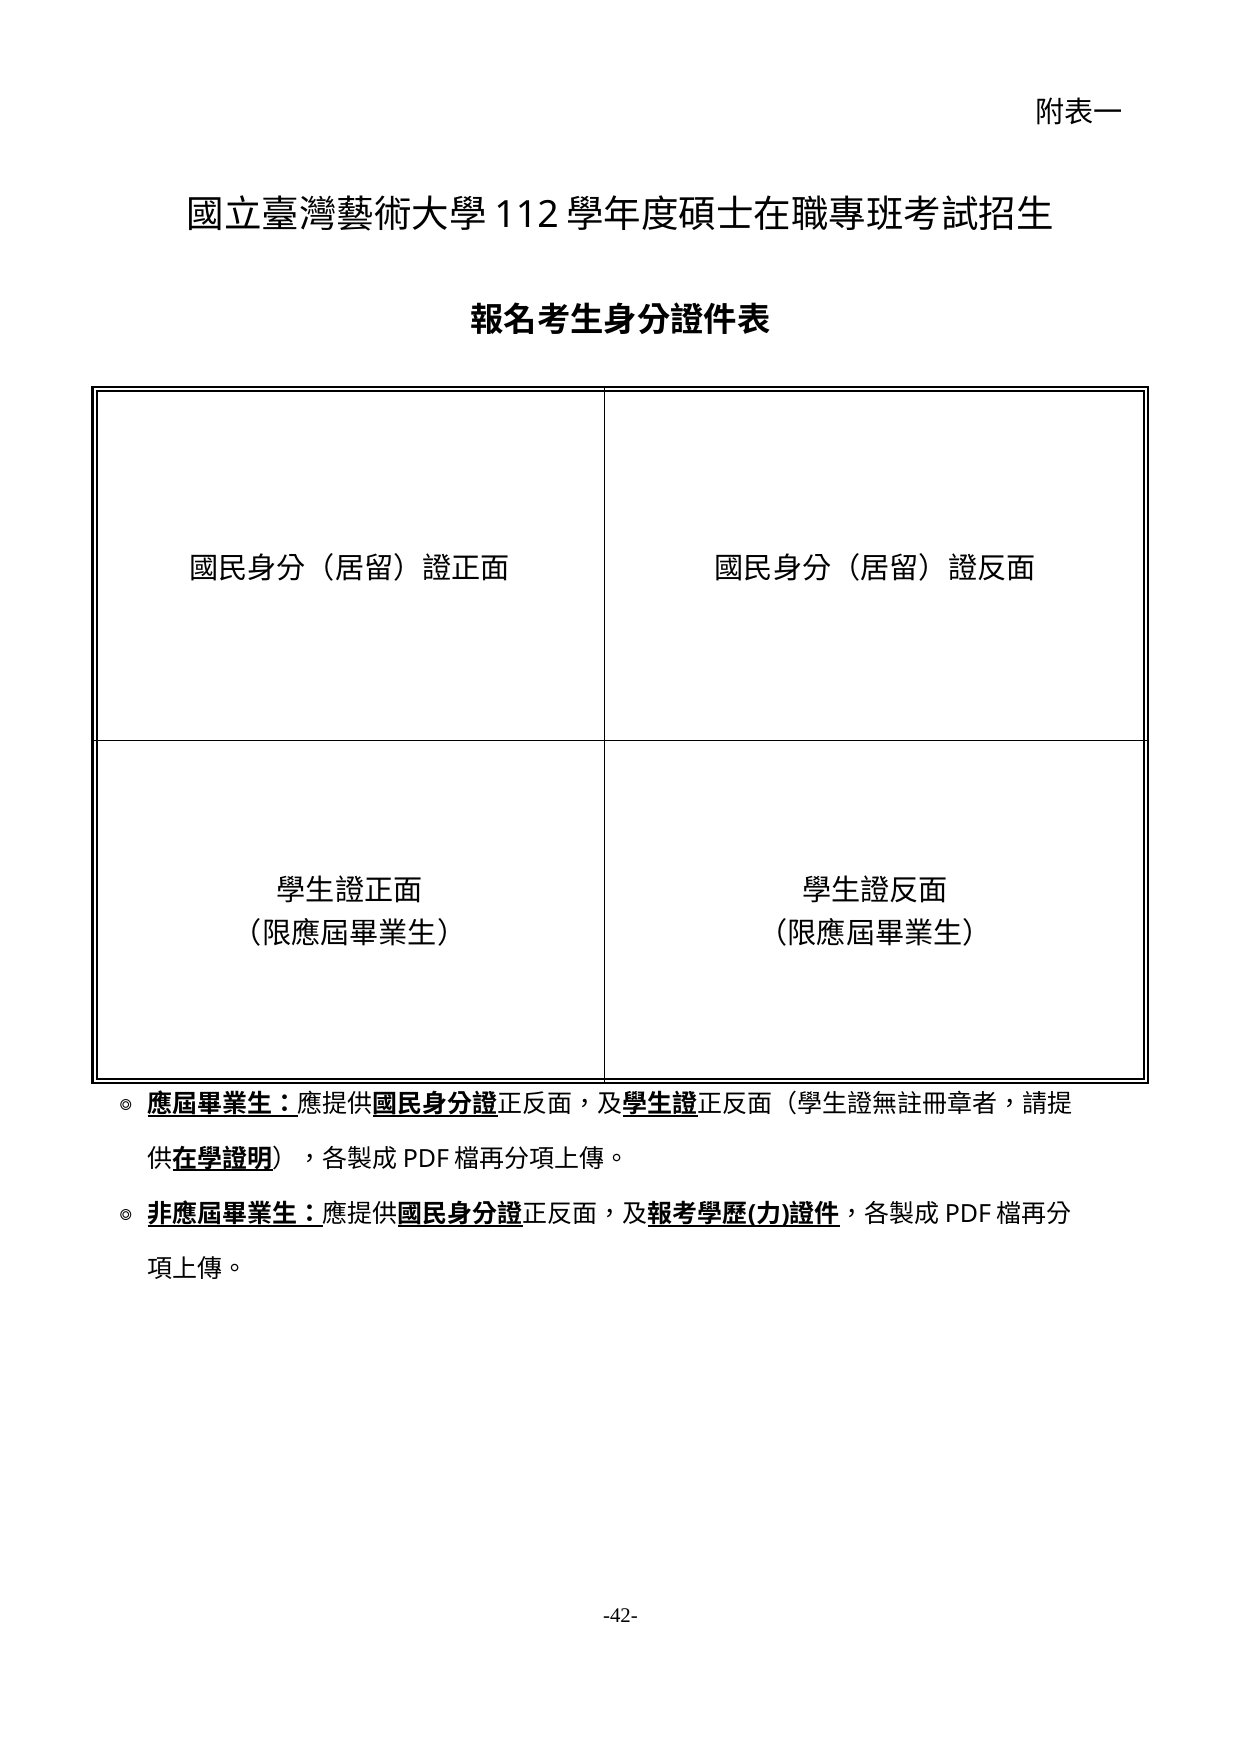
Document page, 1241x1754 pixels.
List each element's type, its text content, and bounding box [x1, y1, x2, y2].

text 報名考生身分證件表 [118, 292, 1122, 341]
table_cell 學生證反面 （限應屆畢業生） [605, 741, 1143, 1078]
table_cell 學生證正面 （限應屆畢業生） [98, 741, 604, 1078]
table_header 國民身分（居留）證反面 [605, 392, 1143, 740]
table_header 國民身分（居留）證正面 [98, 392, 604, 740]
list 應屆畢業生：應提供國民身分證正反面，及學生證正反面（學生證無註冊章者，請提供在學證明），各製成PDF檔再分項上傳。 [118, 1084, 1093, 1174]
text 附表一 [118, 89, 1122, 131]
list 非應屆畢業生：應提供國民身分證正反面，及報考學歷(力)證件，各製成PDF檔再分項上傳。 [118, 1194, 1093, 1284]
text 國立臺灣藝術大學112學年度碩士在職專班考試招生 [118, 184, 1122, 239]
